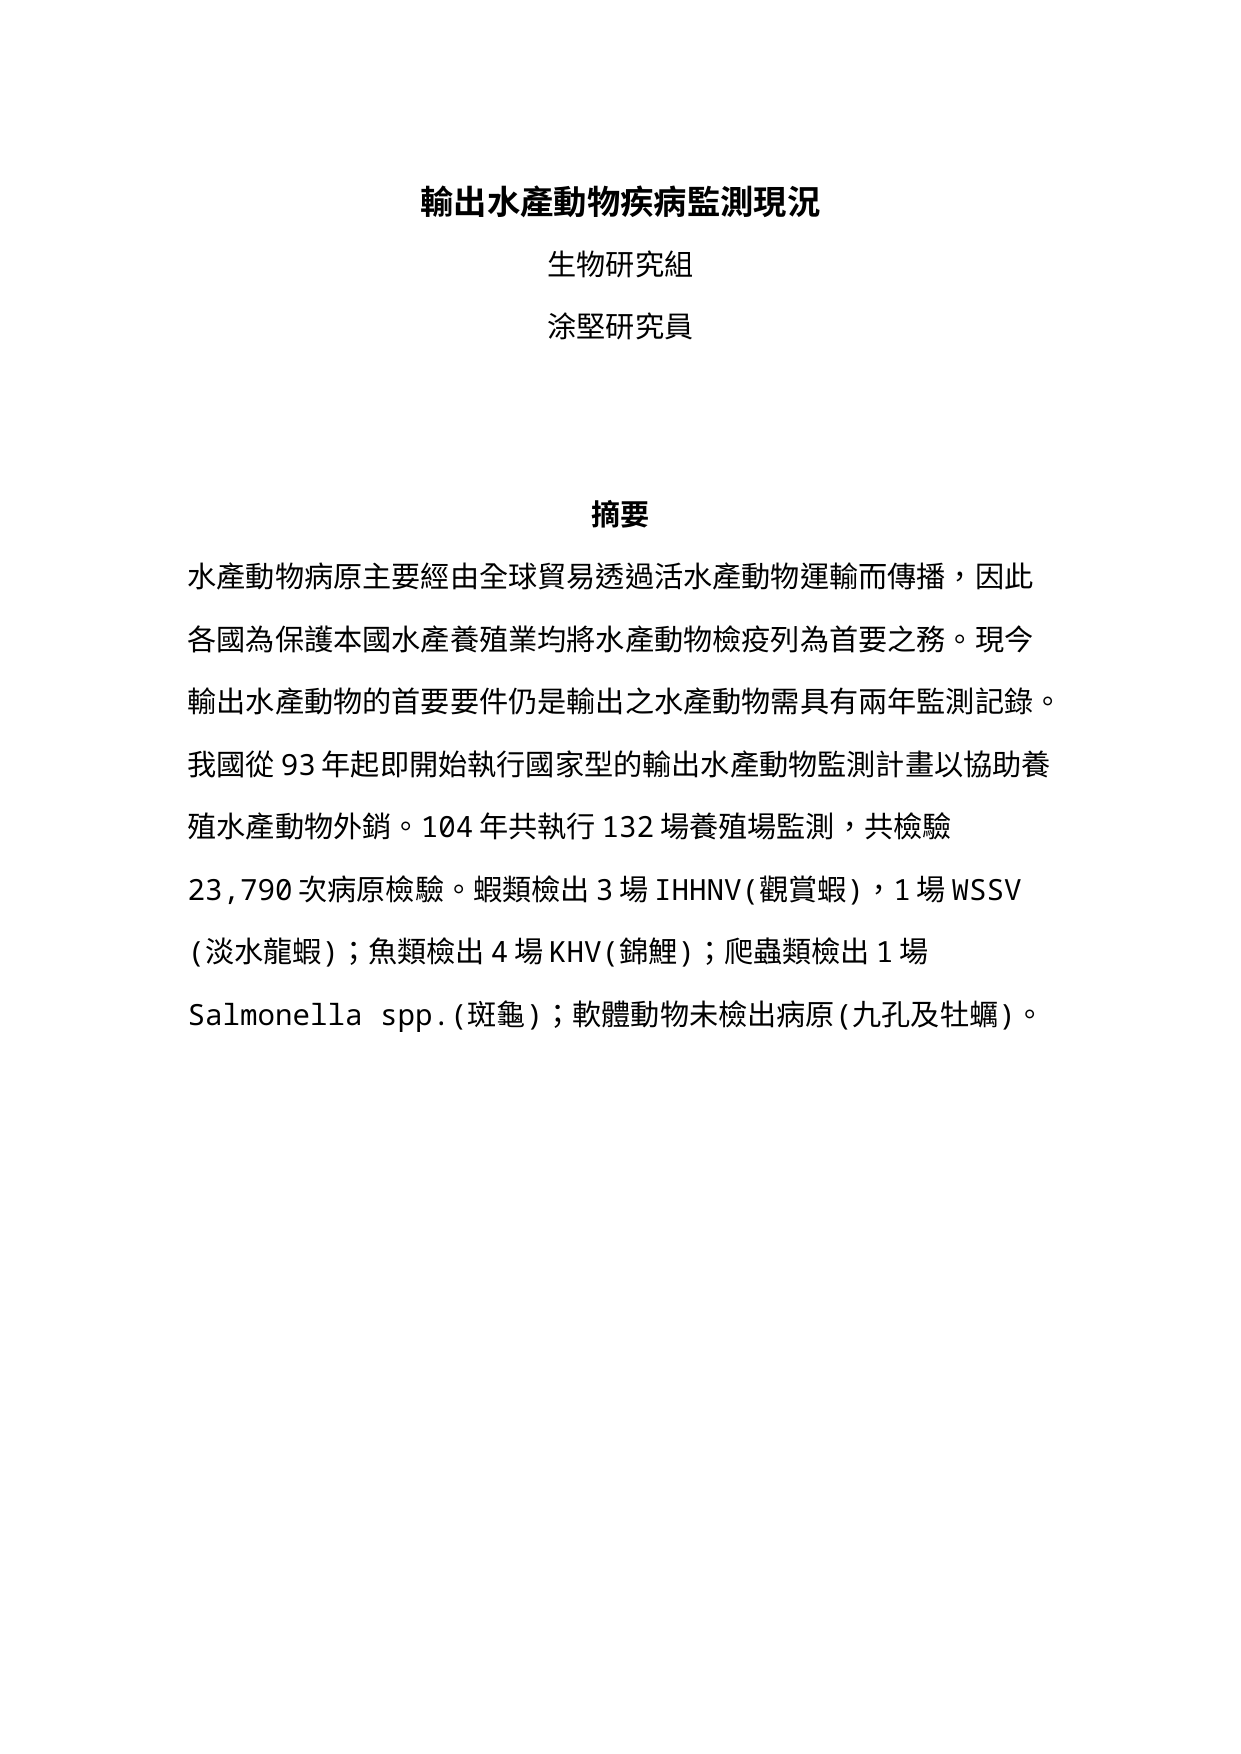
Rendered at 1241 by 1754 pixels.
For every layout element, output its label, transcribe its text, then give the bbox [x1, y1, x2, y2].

text 涂堅研究員 [187, 283, 1053, 346]
text 生物研究組 [187, 221, 1053, 283]
text 水產動物病原主要經由全球貿易透過活水產動物運輸而傳播，因此各國為保護本國水產養殖業均將水產動物檢疫列為首要之務。現今輸出水產動物的首要要件仍是輸出之水產動物需具有兩年監測記錄。我國從93年起即開始執行國家型的輸出水產動物監測計畫以協助養殖水產動物外銷。104年共執行132場養殖場監測，共檢驗23,790次病原檢驗。蝦類檢出3場IHHNV(觀賞蝦)，1場WSSV (淡水龍蝦)；魚類檢出4場KHV(錦鯉)；爬蟲類檢出1場Salmonella spp.(斑龜)；軟體動物未檢出病原(九孔及牡蠣)。 [187, 533, 1053, 1033]
text 摘要 [187, 471, 1053, 533]
text 輸出水產動物疾病監測現況 [187, 158, 1053, 221]
